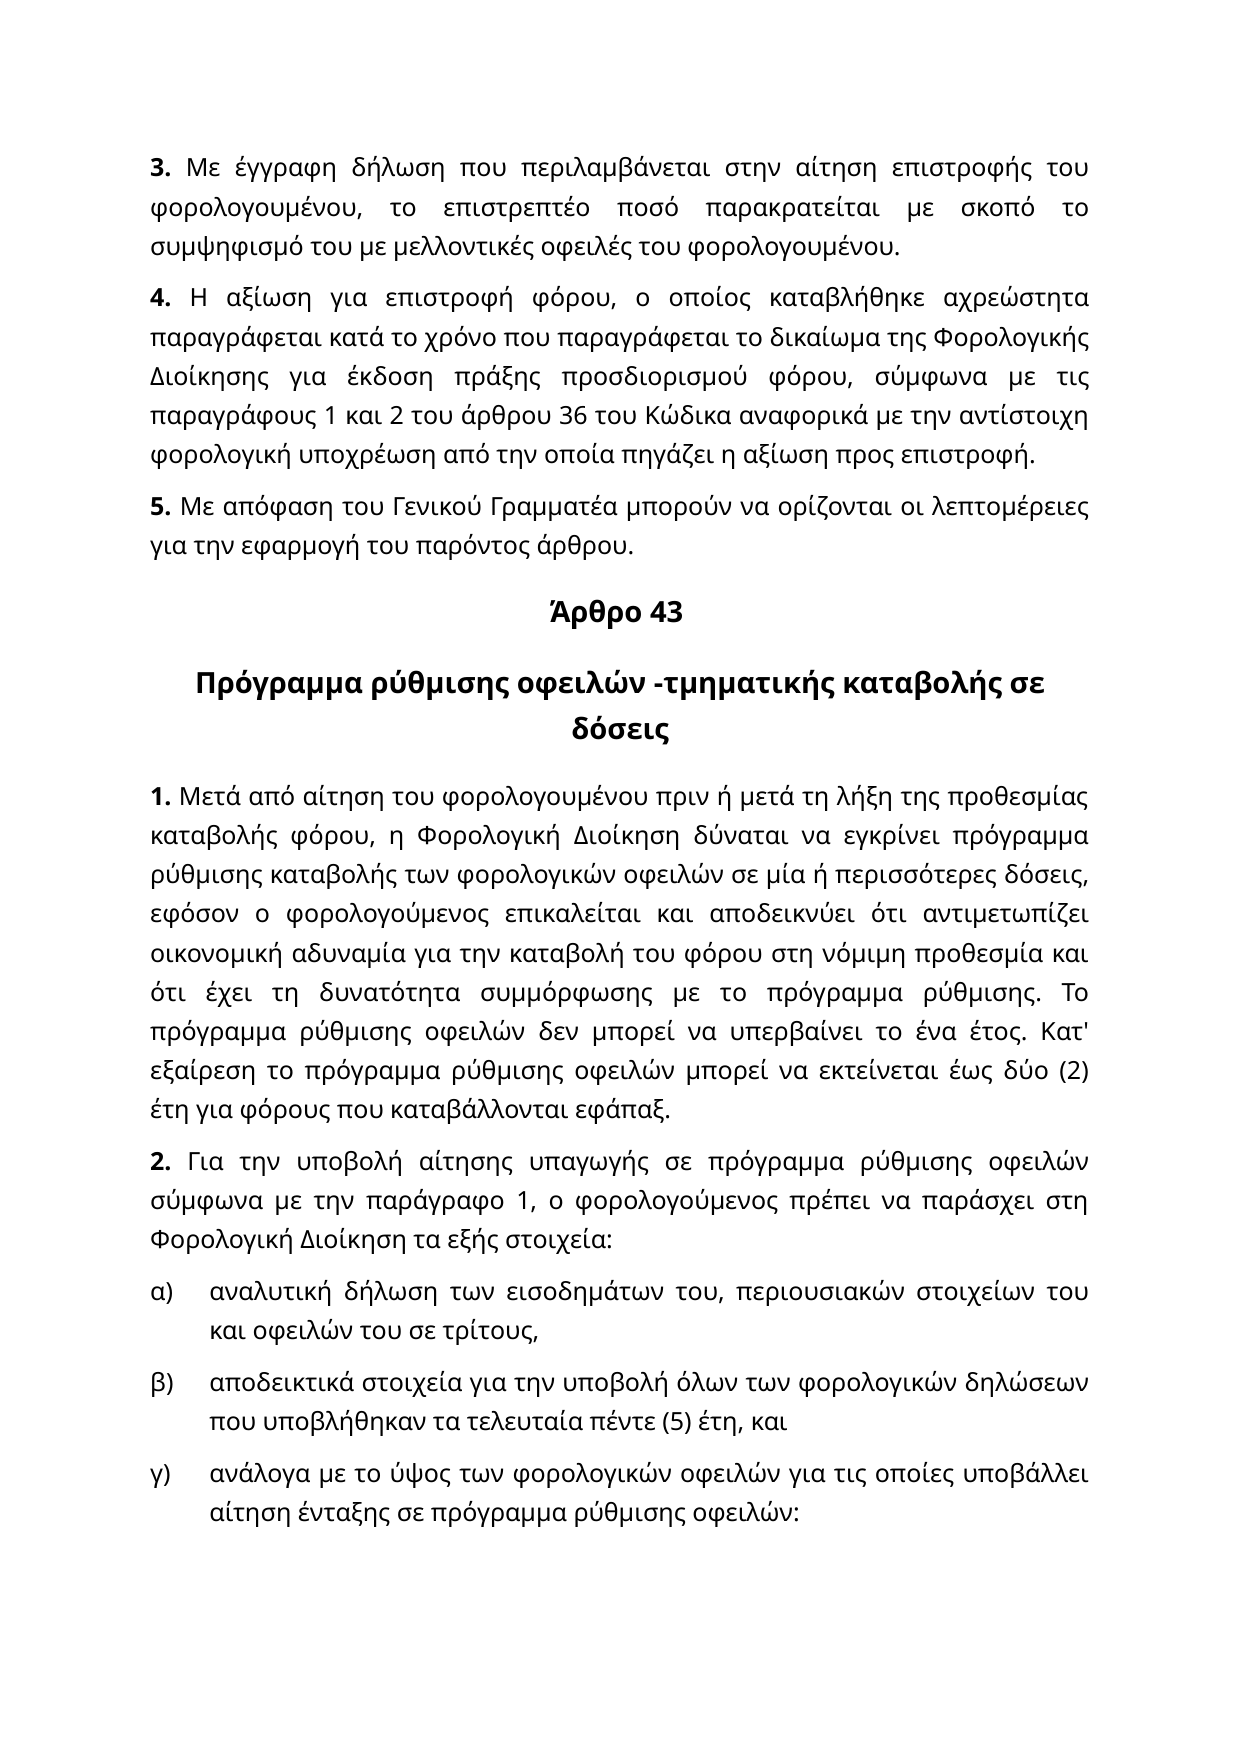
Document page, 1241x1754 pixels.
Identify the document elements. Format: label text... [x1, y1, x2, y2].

list α) αναλυτική δήλωση των εισοδημάτων του, περιουσιακών στοιχείων του και οφειλών του σε τρίτους, [150, 1273, 1090, 1347]
text 5. Με απόφαση του Γενικού Γραμματέα μπορούν να ορίζονται οι λεπτομέρειες για την εφαρμογή του παρόντος άρθρου. [150, 488, 1090, 562]
subtitle Πρόγραμμα ρύθμισης οφειλών -τμηματικής καταβολής σε δόσεις [150, 662, 1090, 748]
list γ) ανάλογα με το ύψος των φορολογικών οφειλών για τις οποίες υποβάλλει αίτηση ένταξης σε πρόγραμμα ρύθμισης οφειλών: [150, 1455, 1090, 1528]
text 1. Μετά από αίτηση του φορολογουμένου πριν ή μετά τη λήξη της προθεσμίας καταβολής φόρου, η Φορολογική Διοίκηση δύναται να εγκρίνει πρόγραμμα ρύθμισης καταβολής των φορολογικών οφειλών σε μία ή περισσότερες δόσεις, εφόσον ο φορολογούμενος επικαλείται και αποδεικνύει ότι αντιμετωπίζει οικονομική αδυναμία για την καταβολή του φόρου στη νόμιμη προθεσμία και ότι έχει τη δυνατότητα συμμόρφωσης με το πρόγραμμα ρύθμισης. Το πρόγραμμα ρύθμισης οφειλών δεν μπορεί να υπερβαίνει το ένα έτος. Κατ' εξαίρεση το πρόγραμμα ρύθμισης οφειλών μπορεί να εκτείνεται έως δύο (2) έτη για φόρους που καταβάλλονται εφάπαξ. [150, 778, 1090, 1126]
text 2. Για την υποβολή αίτησης υπαγωγής σε πρόγραμμα ρύθμισης οφειλών σύμφωνα με την παράγραφο 1, ο φορολογούμενος πρέπει να παράσχει στη Φορολογική Διοίκηση τα εξής στοιχεία: [150, 1143, 1090, 1256]
text 4. Η αξίωση για επιστροφή φόρου, ο οποίος καταβλήθηκε αχρεώστητα παραγράφεται κατά το χρόνο που παραγράφεται το δικαίωμα της Φορολογικής Διοίκησης για έκδοση πράξης προσδιορισμού φόρου, σύμφωνα με τις παραγράφους 1 και 2 του άρθρου 36 του Κώδικα αναφορικά με την αντίστοιχη φορολογική υποχρέωση από την οποία πηγάζει η αξίωση προς επιστροφή. [150, 280, 1090, 471]
text 3. Με έγγραφη δήλωση που περιλαμβάνεται στην αίτηση επιστροφής του φορολογουμένου, το επιστρεπτέο ποσό παρακρατείται με σκοπό το συμψηφισμό του με μελλοντικές οφειλές του φορολογουμένου. [150, 150, 1090, 262]
list β) αποδεικτικά στοιχεία για την υποβολή όλων των φορολογικών δηλώσεων που υποβλήθηκαν τα τελευταία πέντε (5) έτη, και [150, 1364, 1090, 1438]
subtitle Άρθρο 43 [150, 592, 1090, 631]
